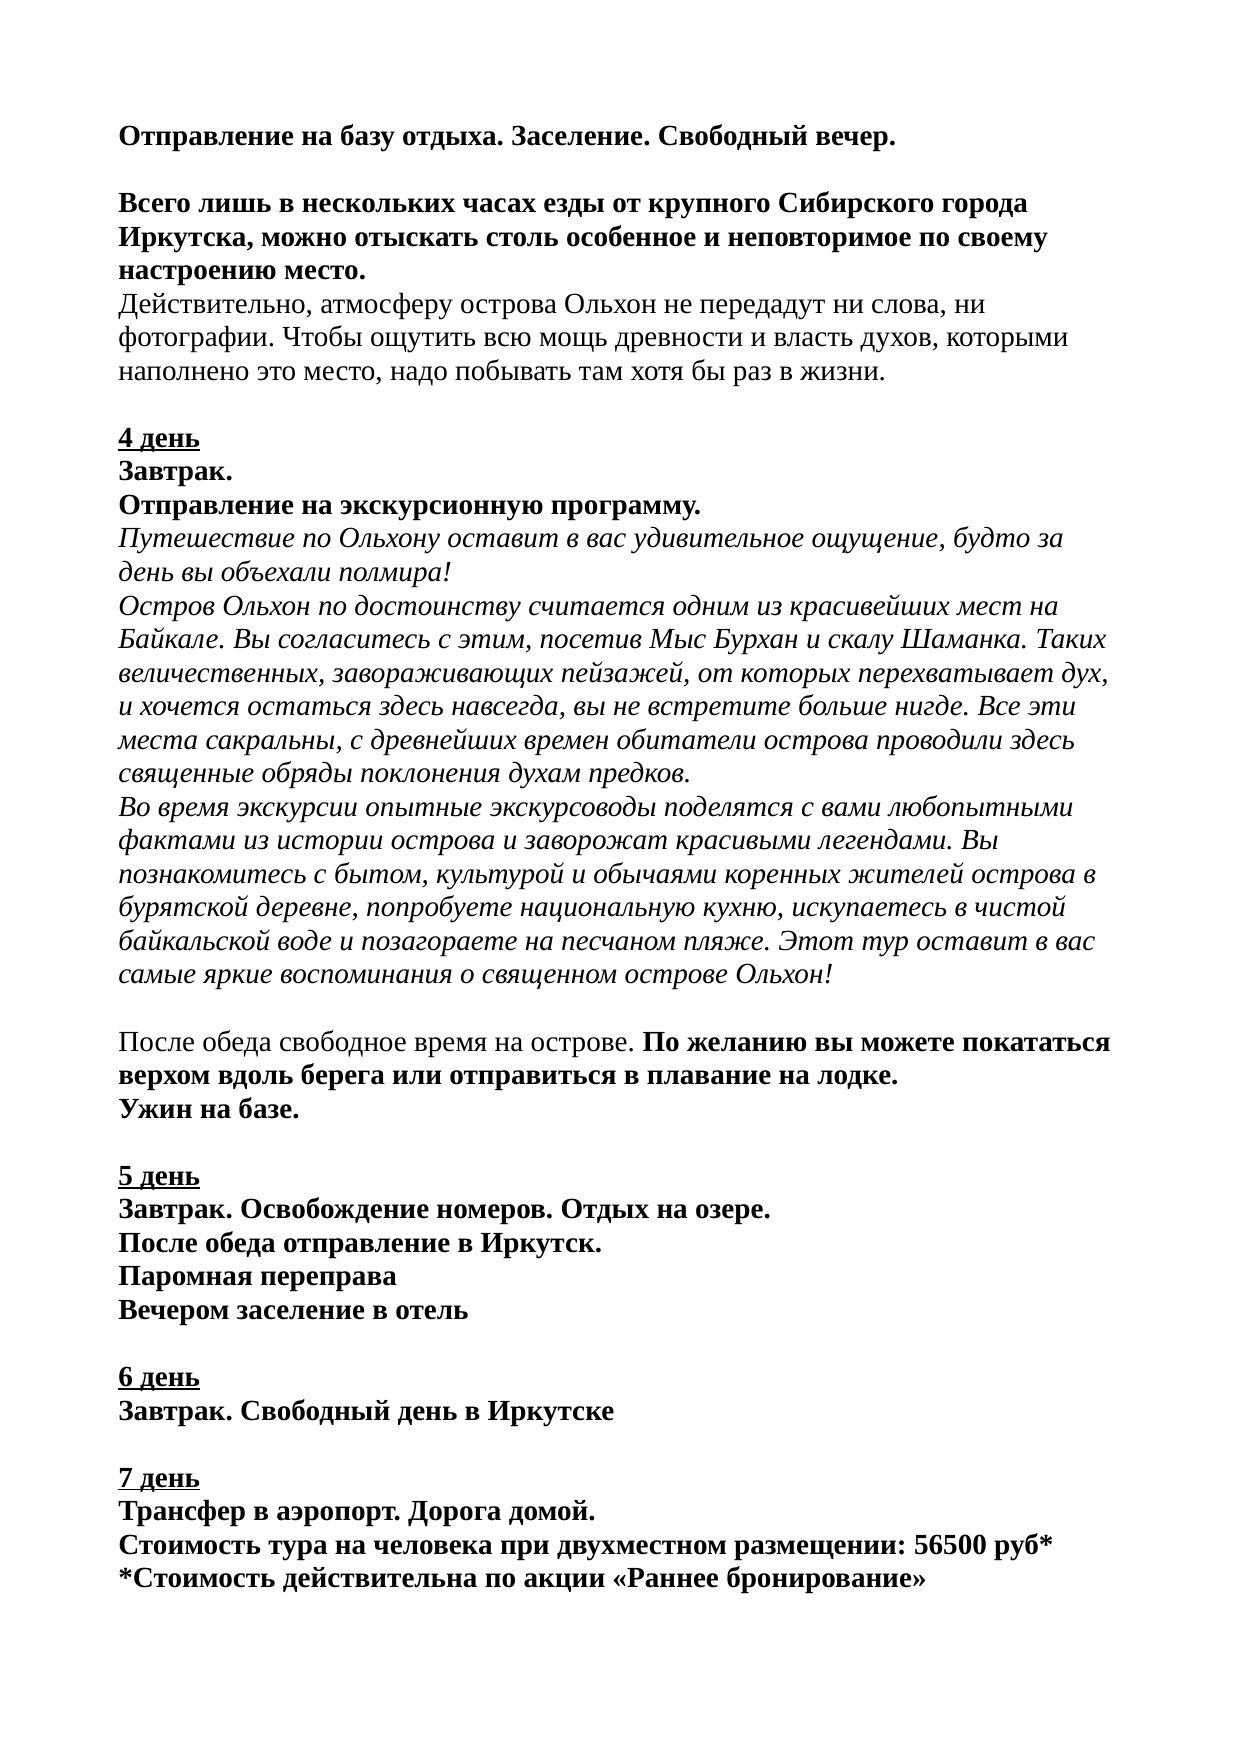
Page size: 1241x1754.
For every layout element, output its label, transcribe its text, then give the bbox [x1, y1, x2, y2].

text *Стоимость действительна по акции «Раннее бронирование» [118, 1560, 1122, 1594]
text 5 день [118, 1158, 1122, 1191]
text 4 день [118, 386, 1122, 453]
text Трансфер в аэропорт. Дорога домой. [118, 1493, 1122, 1527]
text Завтрак. [118, 453, 1122, 487]
text Стоимость тура на человека при двухместном размещении: 56500 руб* [118, 1527, 1122, 1560]
text Вечером заселение в отель [118, 1292, 1122, 1326]
text После обеда отправление в Иркутск. [118, 1225, 1122, 1258]
text Завтрак. Свободный день в Иркутске [118, 1393, 1122, 1426]
text После обеда свободное время на острове. По желанию вы можете покататься верхом вдоль берега или отправиться в плавание на лодке. [118, 1024, 1122, 1091]
text Паромная переправа [118, 1258, 1122, 1292]
text Завтрак. Освобождение номеров. Отдых на озере. [118, 1191, 1122, 1225]
text Ужин на базе. [118, 1091, 1122, 1124]
text Всего лишь в нескольких часах езды от крупного Сибирского города Иркутска, можно отыскать столь особенное и неповторимое по своему настроению место. [118, 185, 1122, 286]
text 6 день [118, 1359, 1122, 1393]
text Действительно, атмосферу острова Ольхон не передадут ни слова, ни фотографии. Чтобы ощутить всю мощь древности и власть духов, которыми наполнено это место, надо побывать там хотя бы раз в жизни. [118, 286, 1122, 386]
text Отправление на экскурсионную программу. [118, 487, 1122, 521]
text Отправление на базу отдыха. Заселение. Свободный вечер. [118, 118, 1122, 152]
text 7 день [118, 1460, 1122, 1493]
text Путешествие по Ольхону оставит в вас удивительное ощущение, будто за день вы объехали полмира! Остров Ольхон по достоинству считается одним из красивейших мест на Байкале. Вы согласитесь с этим, посетив Мыс Бурхан и скалу Шаманка. Таких величественных, завораживающих пейзажей, от которых перехватывает дух, и хочется остаться здесь навсегда, вы не встретите больше нигде. Все эти места сакральны, с древнейших времен обитатели острова проводили здесь священные обряды поклонения духам предков. Во время экскурсии опытные экскурсоводы поделятся с вами любопытными фактами из истории острова и заворожат красивыми легендами. Вы познакомитесь с бытом, культурой и обычаями коренных жителей острова в бурятской деревне, попробуете национальную кухню, искупаетесь в чистой байкальской воде и позагораете на песчаном пляже. Этот тур оставит в вас самые яркие воспоминания о священном острове Ольхон! [118, 521, 1122, 990]
